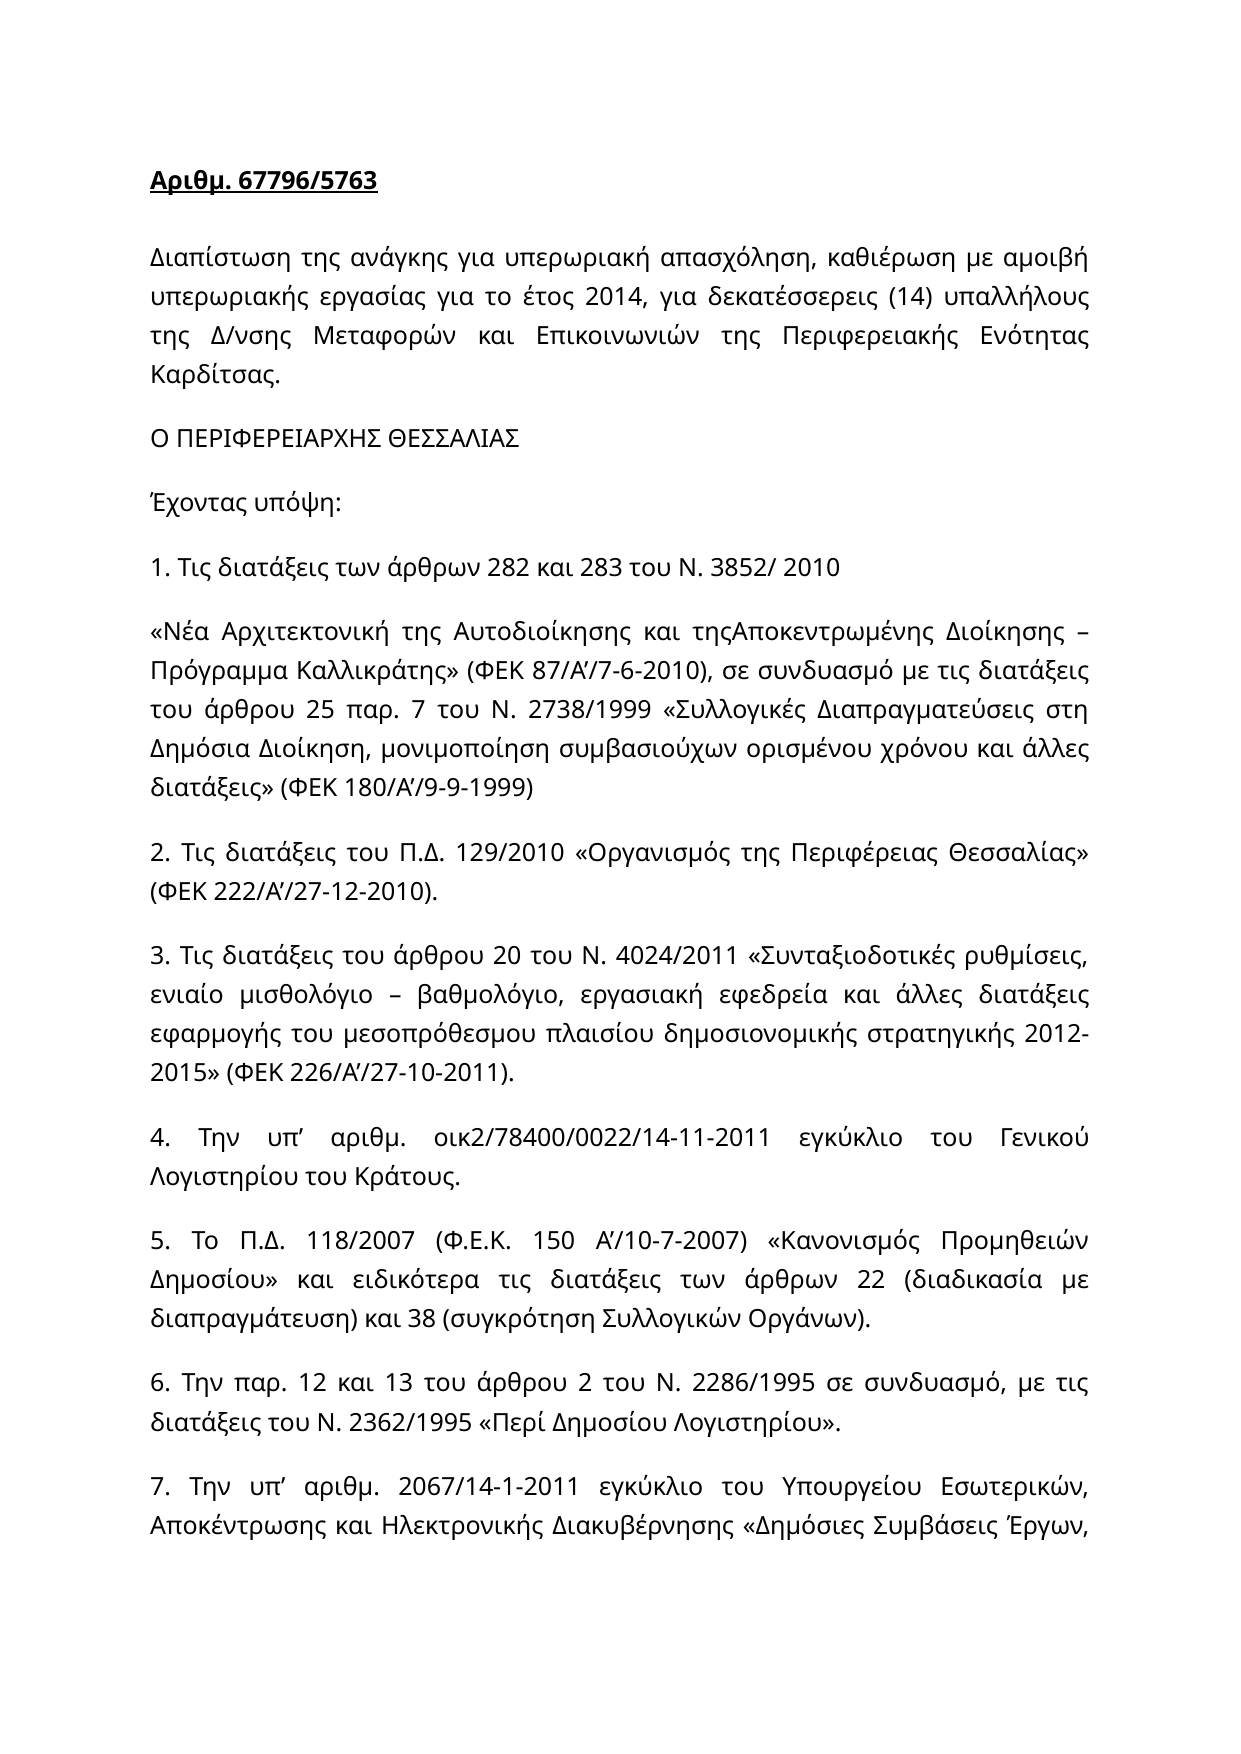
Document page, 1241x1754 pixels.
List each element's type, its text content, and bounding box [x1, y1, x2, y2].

title Αριθμ. 67796/5763 [150, 162, 1090, 197]
text 4. Την υπ’ αριθμ. οικ2/78400/0022/14-11-2011 εγκύκλιο του Γενικού Λογιστηρίου του Κράτους. [150, 1119, 1090, 1192]
text 7. Την υπ’ αριθμ. 2067/14-1-2011 εγκύκλιο του Υπουργείου Εσωτερικών, Αποκέντρωσης και Ηλεκτρονικής Διακυβέρνησης «Δημόσιες Συμβάσεις Έργων, [150, 1468, 1090, 1542]
text Διαπίστωση της ανάγκης για υπερωριακή απασχόληση, καθιέρωση με αμοιβή υπερωριακής εργασίας για το έτος 2014, για δεκατέσσερεις (14) υπαλλήλους της Δ/νσης Μεταφορών και Επικοινωνιών της Περιφερειακής Ενότητας Καρδίτσας. [150, 239, 1090, 391]
text 3. Τις διατάξεις του άρθρου 20 του Ν. 4024/2011 «Συνταξιοδοτικές ρυθμίσεις, ενιαίο μισθολόγιο – βαθμολόγιο, εργασιακή εφεδρεία και άλλες διατάξεις εφαρμογής του μεσοπρόθεσμου πλαισίου δημοσιονομικής στρατηγικής 2012-2015» (ΦΕΚ 226/Α’/27-10-2011). [150, 937, 1090, 1089]
text 2. Τις διατάξεις του Π.Δ. 129/2010 «Οργανισμός της Περιφέρειας Θεσσαλίας» (ΦΕΚ 222/Α’/27-12-2010). [150, 834, 1090, 907]
text Έχοντας υπόψη: [150, 485, 1090, 519]
text Ο ΠΕΡΙΦΕΡΕΙΑΡΧΗΣ ΘΕΣΣΑΛΙΑΣ [150, 421, 1090, 455]
text 1. Τις διατάξεις των άρθρων 282 και 283 του Ν. 3852/ 2010 [150, 549, 1090, 583]
text 6. Την παρ. 12 και 13 του άρθρου 2 του Ν. 2286/1995 σε συνδυασμό, με τις διατάξεις του Ν. 2362/1995 «Περί Δημοσίου Λογιστηρίου». [150, 1365, 1090, 1438]
text «Νέα Αρχιτεκτονική της Αυτοδιοίκησης και τηςΑποκεντρωμένης Διοίκησης – Πρόγραμμα Καλλικράτης» (ΦΕΚ 87/Α’/7-6-2010), σε συνδυασμό με τις διατάξεις του άρθρου 25 παρ. 7 του Ν. 2738/1999 «Συλλογικές Διαπραγματεύσεις στη Δημόσια Διοίκηση, μονιμοποίηση συμβασιούχων ορισμένου χρόνου και άλλες διατάξεις» (ΦΕΚ 180/Α’/9-9-1999) [150, 613, 1090, 804]
text 5. Το Π.Δ. 118/2007 (Φ.Ε.Κ. 150 Α’/10-7-2007) «Κανονισμός Προμηθειών Δημοσίου» και ειδικότερα τις διατάξεις των άρθρων 22 (διαδικασία με διαπραγμάτευση) και 38 (συγκρότηση Συλλογικών Οργάνων). [150, 1222, 1090, 1335]
